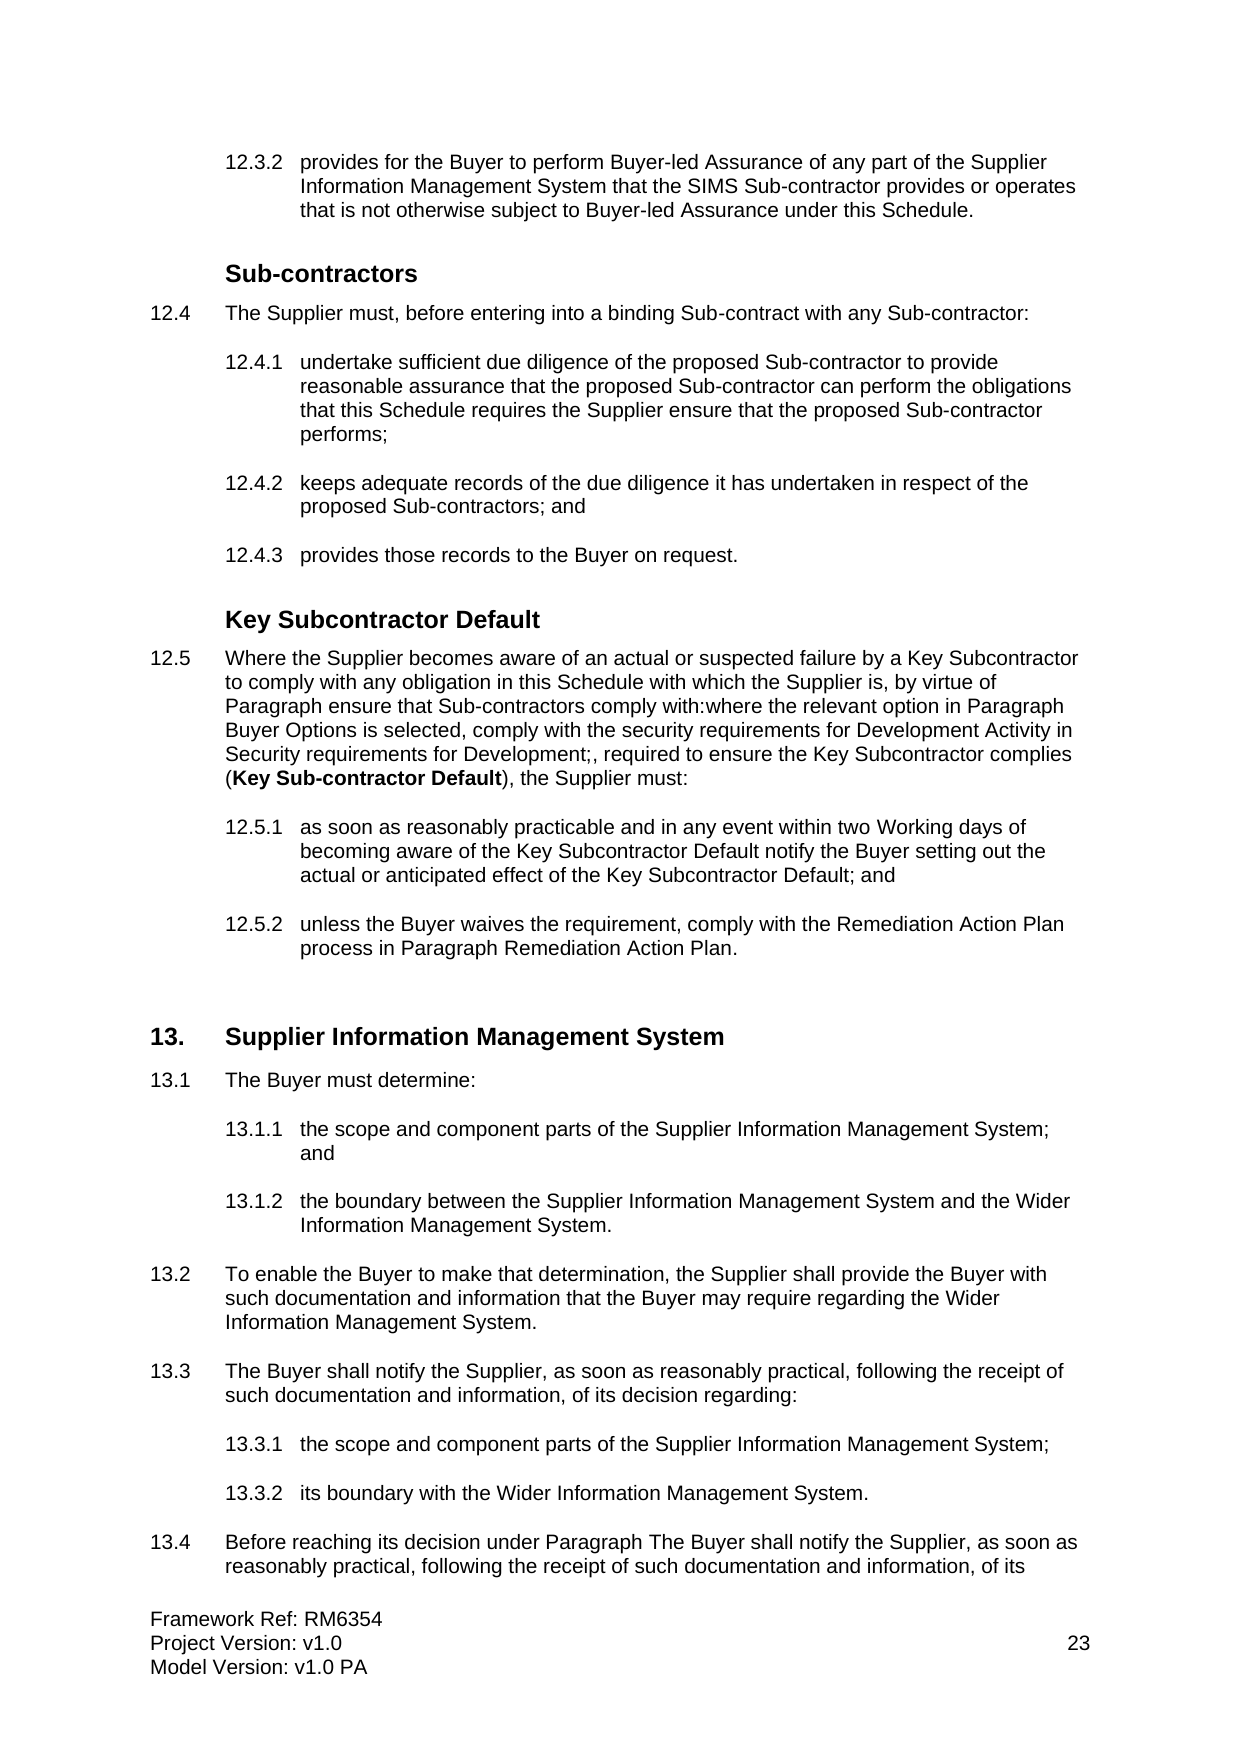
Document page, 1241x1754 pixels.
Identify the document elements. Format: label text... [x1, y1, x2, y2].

subtitle Where the Supplier becomes aware of an actual or suspected failure by a Key Subcontractor to comply with any obligation in this Schedule with which the Supplier is, by virtue of Paragraph 5.2.45.2.2, required to ensure the Key Subcontractor complies (Key Sub-contractor Default), the Supplier must: [150, 646, 1090, 790]
subtitle Key Subcontractor Default [225, 605, 1090, 633]
subtitle Before reaching its decision under Paragraph 11.3, the Buyer must consult with the Supplier concerning its proposed decision. [150, 1530, 1090, 1578]
subtitle Sub-contractors [225, 259, 1090, 288]
subtitle unless the Buyer waives the requirement, comply with the Remediation Action Plan process in Paragraph 19. [225, 912, 1090, 959]
subtitle provides for the Buyer to perform Buyer-led Assurance of any part of the Supplier Information Management System that the SIMS Sub-contractor provides or operates that is not otherwise subject to Buyer-led Assurance under this Schedule. [225, 150, 1090, 222]
subtitle the scope and component parts of the Supplier Information Management System; and [225, 1116, 1090, 1164]
subtitle its boundary with the Wider Information Management System. [225, 1481, 1090, 1505]
subtitle the scope and component parts of the Supplier Information Management System; [225, 1432, 1090, 1456]
subtitle The Buyer must determine: [150, 1067, 1090, 1091]
subtitle provides those records to the Buyer on request. [225, 543, 1090, 567]
subtitle To enable the Buyer to make that determination, the Supplier shall provide the Buyer with such documentation and information that the Buyer may require regarding the Wider Information Management System. [150, 1262, 1090, 1334]
subtitle as soon as reasonably practicable and in any event within two Working days of becoming aware of the Key Subcontractor Default notify the Buyer setting out the actual or anticipated effect of the Key Subcontractor Default; and [225, 815, 1090, 887]
subtitle keeps adequate records of the due diligence it has undertaken in respect of the proposed Sub-contractors; and [225, 470, 1090, 518]
subtitle The Supplier must, before entering into a binding Sub‑contract with any Sub-contractor: [150, 301, 1090, 324]
subtitle the boundary between the Supplier Information Management System and the Wider Information Management System. [225, 1189, 1090, 1237]
subtitle Supplier Information Management System [150, 1022, 1090, 1051]
subtitle The Buyer shall notify the Supplier, as soon as reasonably practical, following the receipt of such documentation and information, of its decision regarding: [150, 1359, 1090, 1407]
subtitle undertake sufficient due diligence of the proposed Sub-contractor to provide reasonable assurance that the proposed Sub-contractor can perform the obligations that this Schedule requires the Supplier ensure that the proposed Sub-contractor performs; [225, 349, 1090, 445]
